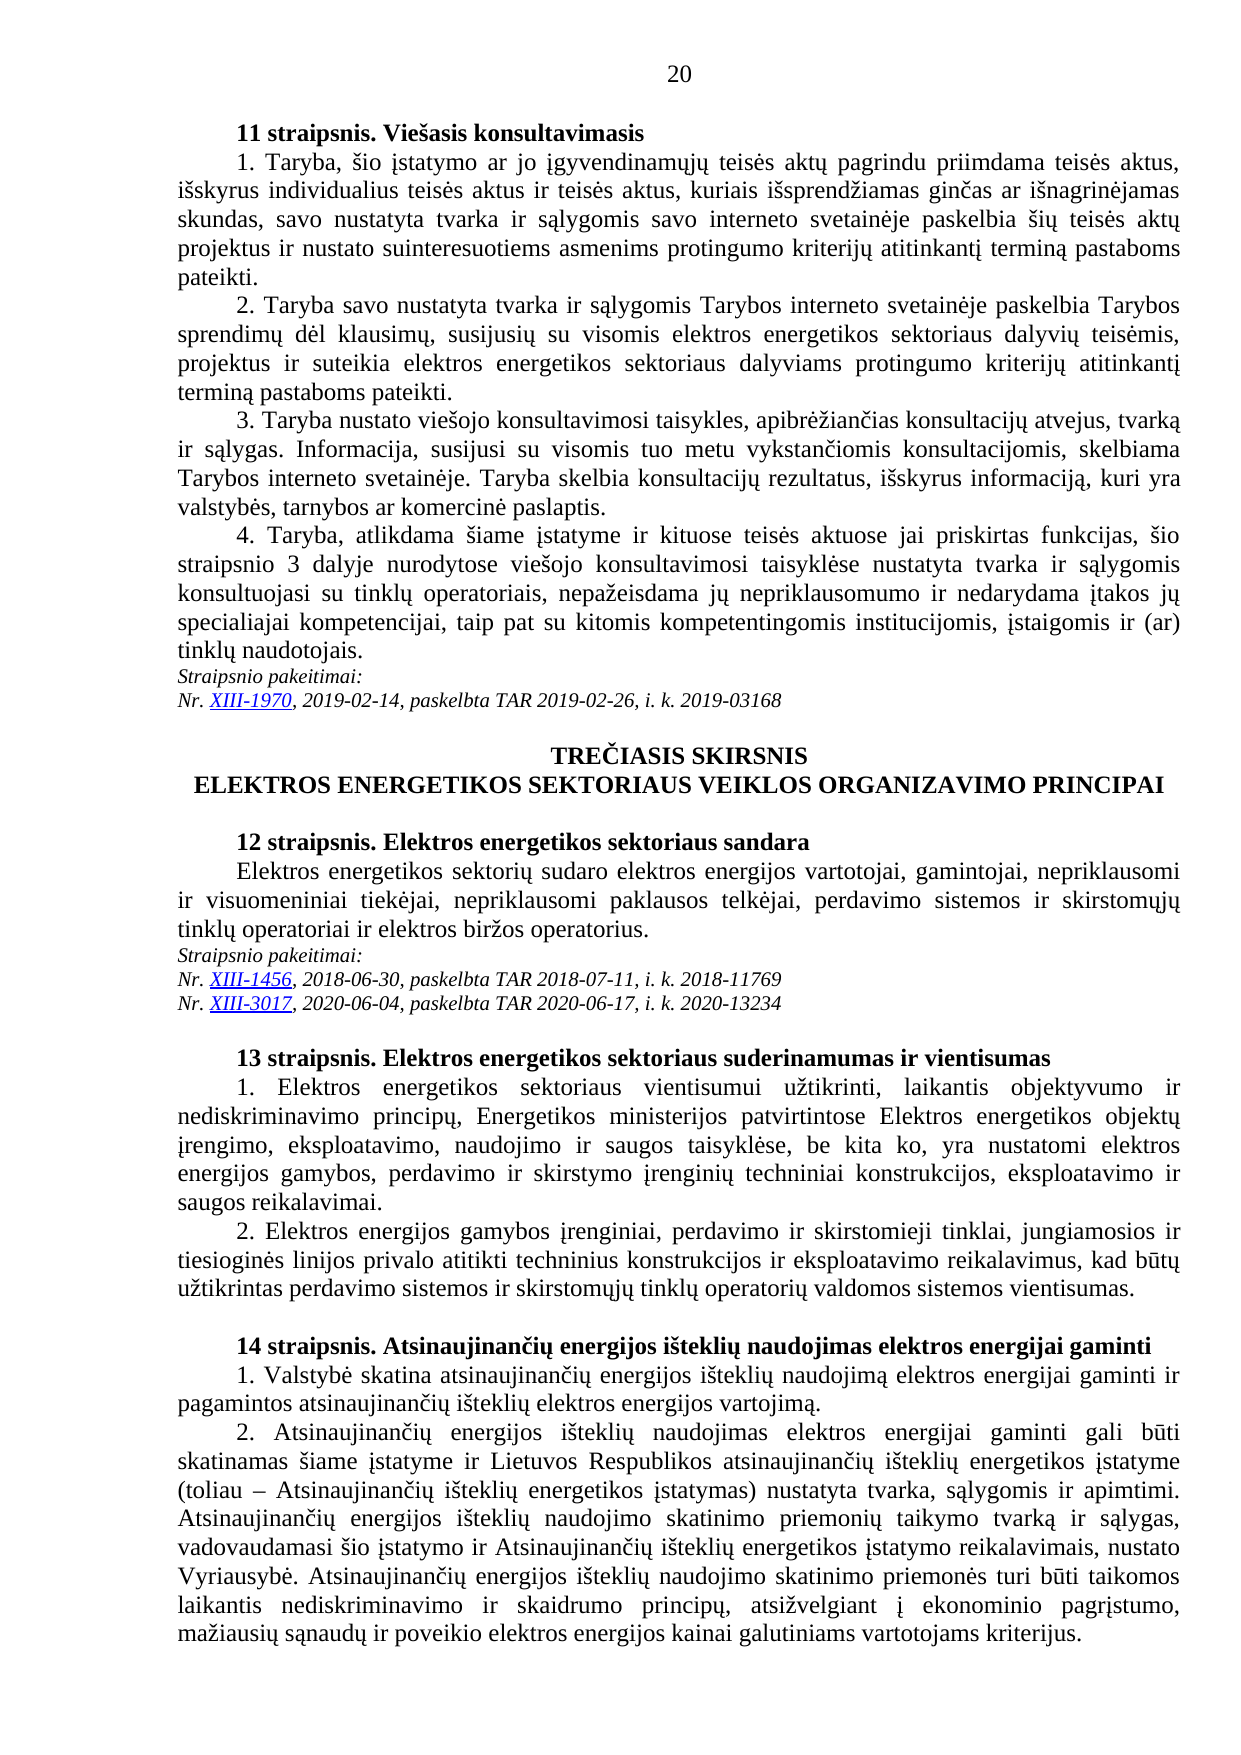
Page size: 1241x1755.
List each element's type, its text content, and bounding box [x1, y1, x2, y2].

text 1. Valstybė skatina atsinaujinančių energijos išteklių naudojimą elektros energijai gaminti ir pagamintos atsinaujinančių išteklių elektros energijos vartojimą. [177, 1360, 1181, 1417]
text 12 straipsnis. Elektros energetikos sektoriaus sandara [177, 827, 1181, 856]
text 3. Taryba nustato viešojo konsultavimosi taisykles, apibrėžiančias konsultacijų atvejus, tvarką ir sąlygas. Informacija, susijusi su visomis tuo metu vykstančiomis konsultacijomis, skelbiama Tarybos interneto svetainėje. Taryba skelbia konsultacijų rezultatus, išskyrus informaciją, kuri yra valstybės, tarnybos ar komercinė paslaptis. [177, 406, 1181, 521]
text Straipsnio pakeitimai: [177, 942, 1181, 967]
text 1. Elektros energetikos sektoriaus vientisumui užtikrinti, laikantis objektyvumo ir nediskriminavimo principų, Energetikos ministerijos patvirtintose Elektros energetikos objektų įrengimo, eksploatavimo, naudojimo ir saugos taisyklėse, be kita ko, yra nustatomi elektros energijos gamybos, perdavimo ir skirstymo įrenginių techniniai konstrukcijos, eksploatavimo ir saugos reikalavimai. [177, 1072, 1181, 1216]
text 13 straipsnis. Elektros energetikos sektoriaus suderinamumas ir vientisumas [177, 1043, 1181, 1072]
text Elektros energetikos sektorių sudaro elektros energijos vartotojai, gamintojai, nepriklausomi ir visuomeniniai tiekėjai, nepriklausomi paklausos telkėjai, perdavimo sistemos ir skirstomųjų tinklų operatoriai ir elektros biržos operatorius. [177, 856, 1181, 942]
text 14 straipsnis. Atsinaujinančių energijos išteklių naudojimas elektros energijai gaminti [236, 1331, 1181, 1360]
text Nr. XIII-3017, 2020-06-04, paskelbta TAR 2020-06-17, i. k. 2020-13234 [177, 991, 1181, 1015]
text Nr. XIII-1456, 2018-06-30, paskelbta TAR 2018-07-11, i. k. 2018-11769 [177, 967, 1181, 991]
text Nr. XIII-1970, 2019-02-14, paskelbta TAR 2019-02-26, i. k. 2019-03168 [177, 688, 1181, 712]
text 4. Taryba, atlikdama šiame įstatyme ir kituose teisės aktuose jai priskirtas funkcijas, šio straipsnio 3 dalyje nurodytose viešojo konsultavimosi taisyklėse nustatyta tvarka ir sąlygomis konsultuojasi su tinklų operatoriais, nepažeisdama jų nepriklausomumo ir nedarydama įtakos jų specialiajai kompetencijai, taip pat su kitomis kompetentingomis institucijomis, įstaigomis ir (ar) tinklų naudotojais. [177, 521, 1181, 664]
text TREČIASIS SKIRSNIS [177, 741, 1181, 770]
text 11 straipsnis. Viešasis konsultavimasis [177, 118, 1181, 147]
text ELEKTROS ENERGETIKOS SEKTORIAUS VEIKLOS ORGANIZAVIMO PRINCIPAI [177, 770, 1181, 799]
text Straipsnio pakeitimai: [177, 664, 1181, 688]
text 2. Elektros energijos gamybos įrenginiai, perdavimo ir skirstomieji tinklai, jungiamosios ir tiesioginės linijos privalo atitikti techninius konstrukcijos ir eksploatavimo reikalavimus, kad būtų užtikrintas perdavimo sistemos ir skirstomųjų tinklų operatorių valdomos sistemos vientisumas. [177, 1216, 1181, 1302]
text 2. Taryba savo nustatyta tvarka ir sąlygomis Tarybos interneto svetainėje paskelbia Tarybos sprendimų dėl klausimų, susijusių su visomis elektros energetikos sektoriaus dalyvių teisėmis, projektus ir suteikia elektros energetikos sektoriaus dalyviams protingumo kriterijų atitinkantį terminą pastaboms pateikti. [177, 291, 1181, 406]
text 2. Atsinaujinančių energijos išteklių naudojimas elektros energijai gaminti gali būti skatinamas šiame įstatyme ir Lietuvos Respublikos atsinaujinančių išteklių energetikos įstatyme (toliau – Atsinaujinančių išteklių energetikos įstatymas) nustatyta tvarka, sąlygomis ir apimtimi. Atsinaujinančių energijos išteklių naudojimo skatinimo priemonių taikymo tvarką ir sąlygas, vadovaudamasi šio įstatymo ir Atsinaujinančių išteklių energetikos įstatymo reikalavimais, nustato Vyriausybė. Atsinaujinančių energijos išteklių naudojimo skatinimo priemonės turi būti taikomos laikantis nediskriminavimo ir skaidrumo principų, atsižvelgiant į ekonominio pagrįstumo, mažiausių sąnaudų ir poveikio elektros energijos kainai galutiniams vartotojams kriterijus. [177, 1417, 1181, 1647]
text 1. Taryba, šio įstatymo ar jo įgyvendinamųjų teisės aktų pagrindu priimdama teisės aktus, išskyrus individualius teisės aktus ir teisės aktus, kuriais išsprendžiamas ginčas ar išnagrinėjamas skundas, savo nustatyta tvarka ir sąlygomis savo interneto svetainėje paskelbia šių teisės aktų projektus ir nustato suinteresuotiems asmenims protingumo kriterijų atitinkantį terminą pastaboms pateikti. [177, 147, 1181, 291]
